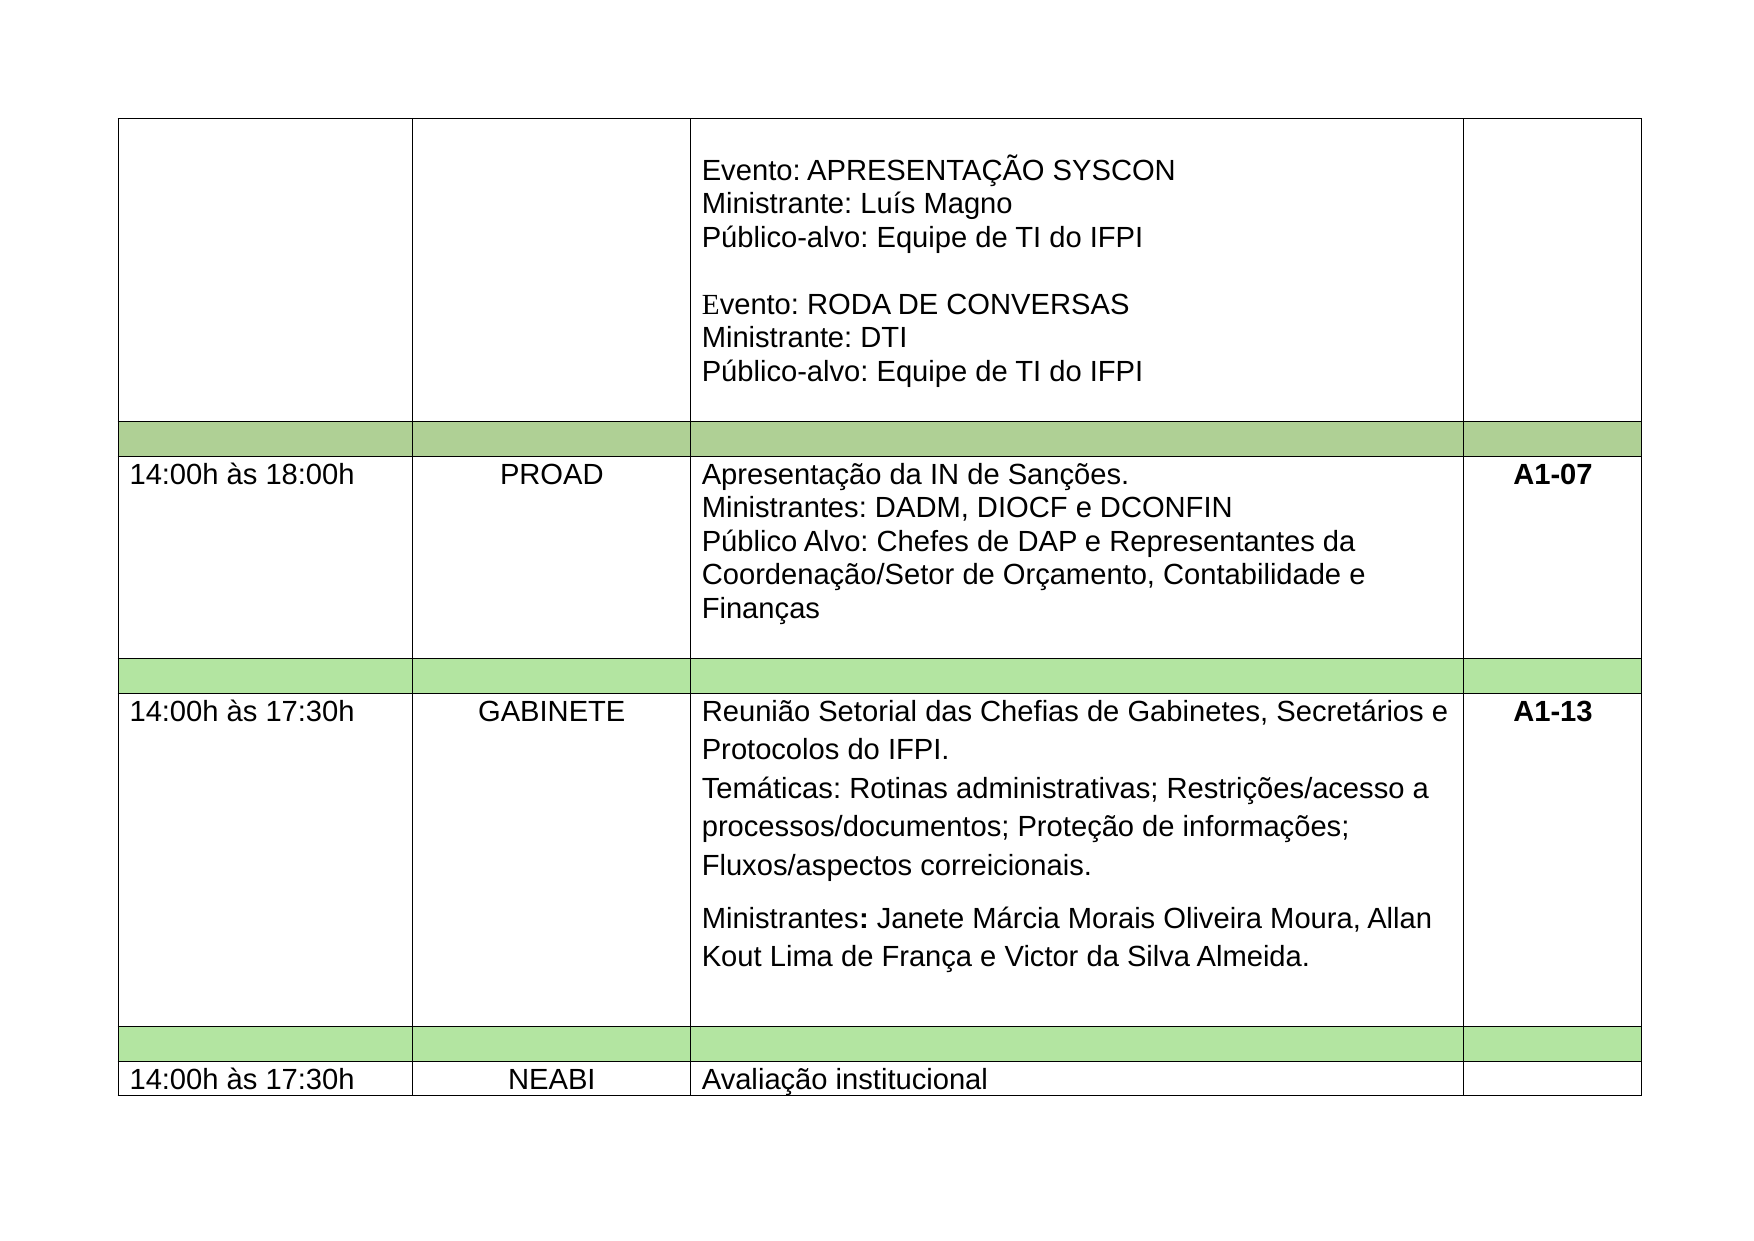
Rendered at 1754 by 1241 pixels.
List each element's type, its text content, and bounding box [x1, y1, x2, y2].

table_cell Avaliação institucional [691, 1062, 1463, 1095]
table_cell [413, 659, 690, 693]
table_cell [1464, 1027, 1641, 1061]
table_cell [1464, 659, 1641, 693]
table_cell A1-07 [1464, 457, 1641, 658]
table_cell Evento: APRESENTAÇÃO SYSCON Ministrante: Luís Magno Público-alvo: Equipe de TI do IFPI Evento: RODA DE CONVERSAS Ministrante: DTI Público-alvo: Equipe de TI do IFPI [691, 119, 1463, 421]
table_cell [413, 422, 690, 456]
table_cell [413, 119, 690, 421]
table_cell [1464, 1062, 1641, 1095]
table_cell PROAD [413, 457, 690, 658]
table_cell [691, 422, 1463, 456]
table_cell [119, 422, 412, 456]
table_cell Apresentação da IN de Sanções. Ministrantes: DADM, DIOCF e DCONFIN Público Alvo: Chefes de DAP e Representantes da Coordenação/Setor de Orçamento, Contabilidade e Finanças [691, 457, 1463, 658]
table_cell NEABI [413, 1062, 690, 1095]
table_cell [691, 659, 1463, 693]
table_cell 14:00h às 18:00h [119, 457, 412, 658]
table_cell 14:00h às 17:30h [119, 694, 412, 1026]
table_cell [1464, 422, 1641, 456]
table_cell [119, 659, 412, 693]
table_cell 14:00h às 17:30h [119, 1062, 412, 1095]
table_cell [119, 119, 412, 421]
table_cell GABINETE [413, 694, 690, 1026]
table_cell Reunião Setorial das Chefias de Gabinetes, Secretários e Protocolos do IFPI. Temáticas: Rotinas administrativas; Restrições/acesso a processos/documentos; Proteção de informações; Fluxos/aspectos correicionais. Ministrantes: Janete Márcia Morais Oliveira Moura, Allan Kout Lima de França e Victor da Silva Almeida. [691, 694, 1463, 1026]
table_cell A1-13 [1464, 694, 1641, 1026]
table_cell [413, 1027, 690, 1061]
table_cell [119, 1027, 412, 1061]
table_cell [691, 1027, 1463, 1061]
table_cell [1464, 119, 1641, 421]
